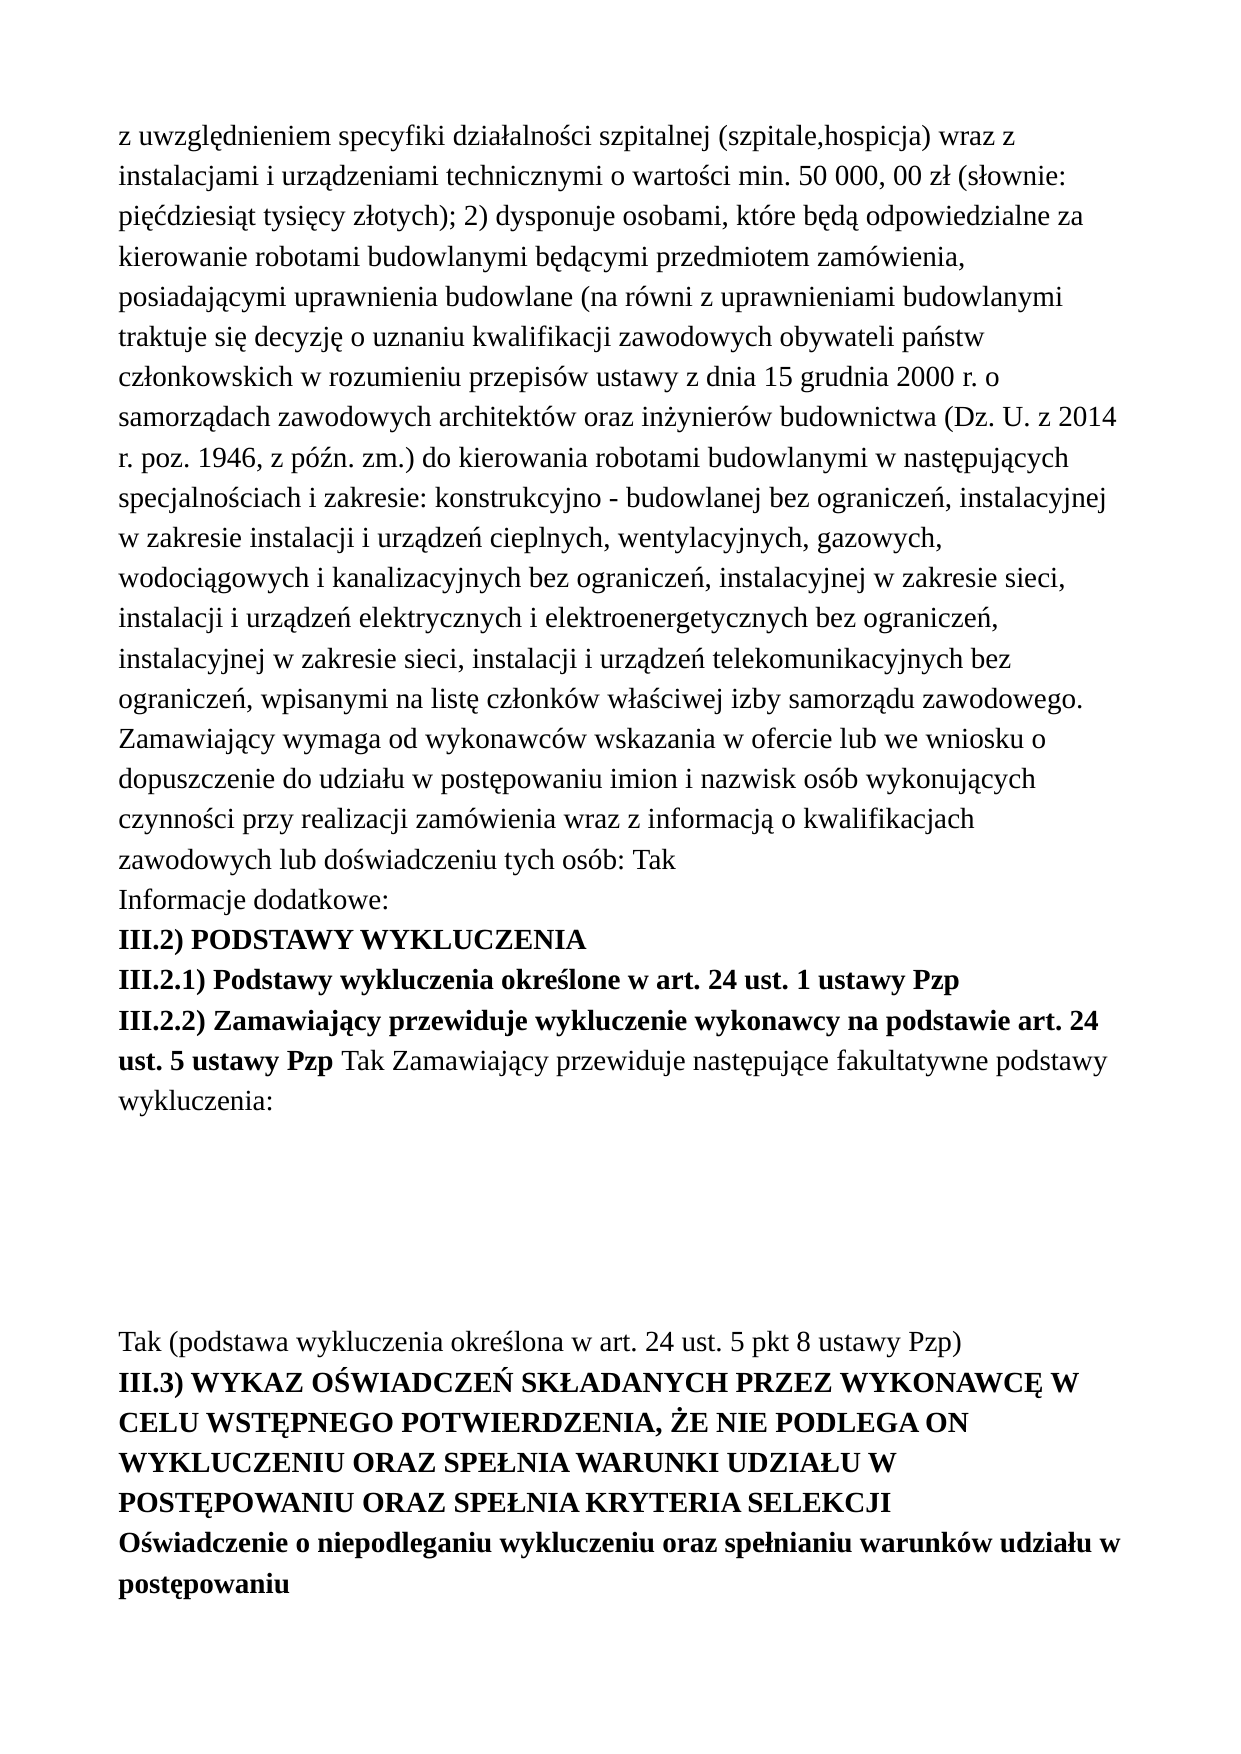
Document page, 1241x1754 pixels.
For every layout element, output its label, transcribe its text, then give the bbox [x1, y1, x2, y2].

text z uwzględnieniem specyfiki działalności szpitalnej (szpitale,hospicja) wraz z instalacjami i urządzeniami technicznymi o wartości min. 50 000, 00 zł (słownie: pięćdziesiąt tysięcy złotych); 2) dysponuje osobami, które będą odpowiedzialne za kierowanie robotami budowlanymi będącymi przedmiotem zamówienia, posiadającymi uprawnienia budowlane (na równi z uprawnieniami budowlanymi traktuje się decyzję o uznaniu kwalifikacji zawodowych obywateli państw członkowskich w rozumieniu przepisów ustawy z dnia 15 grudnia 2000 r. o samorządach zawodowych architektów oraz inżynierów budownictwa (Dz. U. z 2014 r. poz. 1946, z późn. zm.) do kierowania robotami budowlanymi w następujących specjalnościach i zakresie: konstrukcyjno - budowlanej bez ograniczeń, instalacyjnej w zakresie instalacji i urządzeń cieplnych, wentylacyjnych, gazowych, wodociągowych i kanalizacyjnych bez ograniczeń, instalacyjnej w zakresie sieci, instalacji i urządzeń elektrycznych i elektroenergetycznych bez ograniczeń, instalacyjnej w zakresie sieci, instalacji i urządzeń telekomunikacyjnych bez ograniczeń, wpisanymi na listę członków właściwej izby samorządu zawodowego. Zamawiający wymaga od wykonawców wskazania w ofercie lub we wniosku o dopuszczenie do udziału w postępowaniu imion i nazwisk osób wykonujących czynności przy realizacji zamówienia wraz z informacją o kwalifikacjach zawodowych lub doświadczeniu tych osób: Tak Informacje dodatkowe: [118, 118, 1122, 916]
text III.2.1) Podstawy wykluczenia określone w art. 24 ust. 1 ustawy Pzp III.2.2) Zamawiający przewiduje wykluczenie wykonawcy na podstawie art. 24 ust. 5 ustawy Pzp Tak Zamawiający przewiduje następujące fakultatywne podstawy wykluczenia: Tak (podstawa wykluczenia określona w art. 24 ust. 5 pkt 8 ustawy Pzp) [118, 962, 1122, 1358]
text III.3) WYKAZ OŚWIADCZEŃ SKŁADANYCH PRZEZ WYKONAWCĘ W CELU WSTĘPNEGO POTWIERDZENIA, ŻE NIE PODLEGA ON WYKLUCZENIU ORAZ SPEŁNIA WARUNKI UDZIAŁU W POSTĘPOWANIU ORAZ SPEŁNIA KRYTERIA SELEKCJI [118, 1365, 1122, 1519]
text III.2) PODSTAWY WYKLUCZENIA [118, 922, 1122, 956]
text Oświadczenie o niepodleganiu wykluczeniu oraz spełnianiu warunków udziału w postępowaniu [118, 1526, 1122, 1599]
